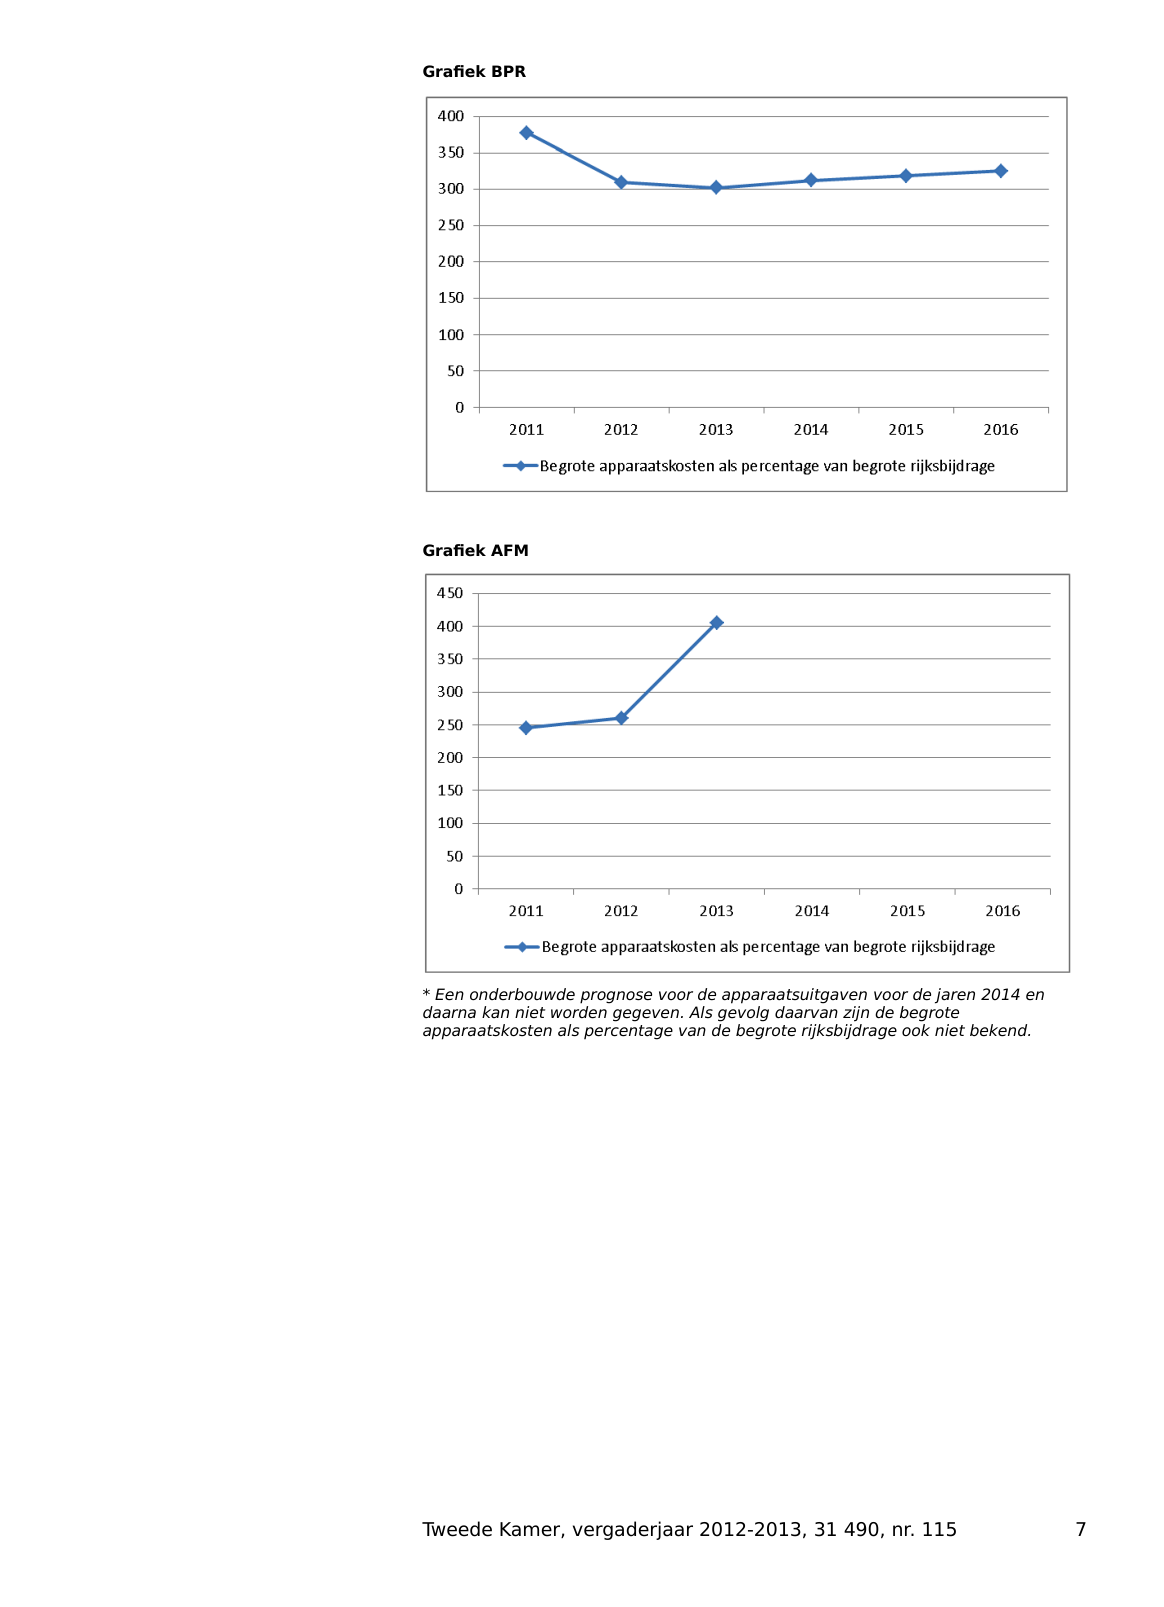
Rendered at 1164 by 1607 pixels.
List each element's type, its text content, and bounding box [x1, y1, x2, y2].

picture [422, 572, 1072, 974]
text Grafiek AFM [422, 542, 1072, 561]
picture [422, 92, 1072, 495]
text * Een onderbouwde prognose voor de apparaatsuitgaven voor de jaren 2014 en daarna kan niet worden gegeven. Als gevolg daarvan zijn de begrote apparaatskosten als percentage van de begrote rijksbijdrage ook niet bekend. [422, 986, 1072, 1040]
text Grafiek BPR [422, 63, 1072, 81]
